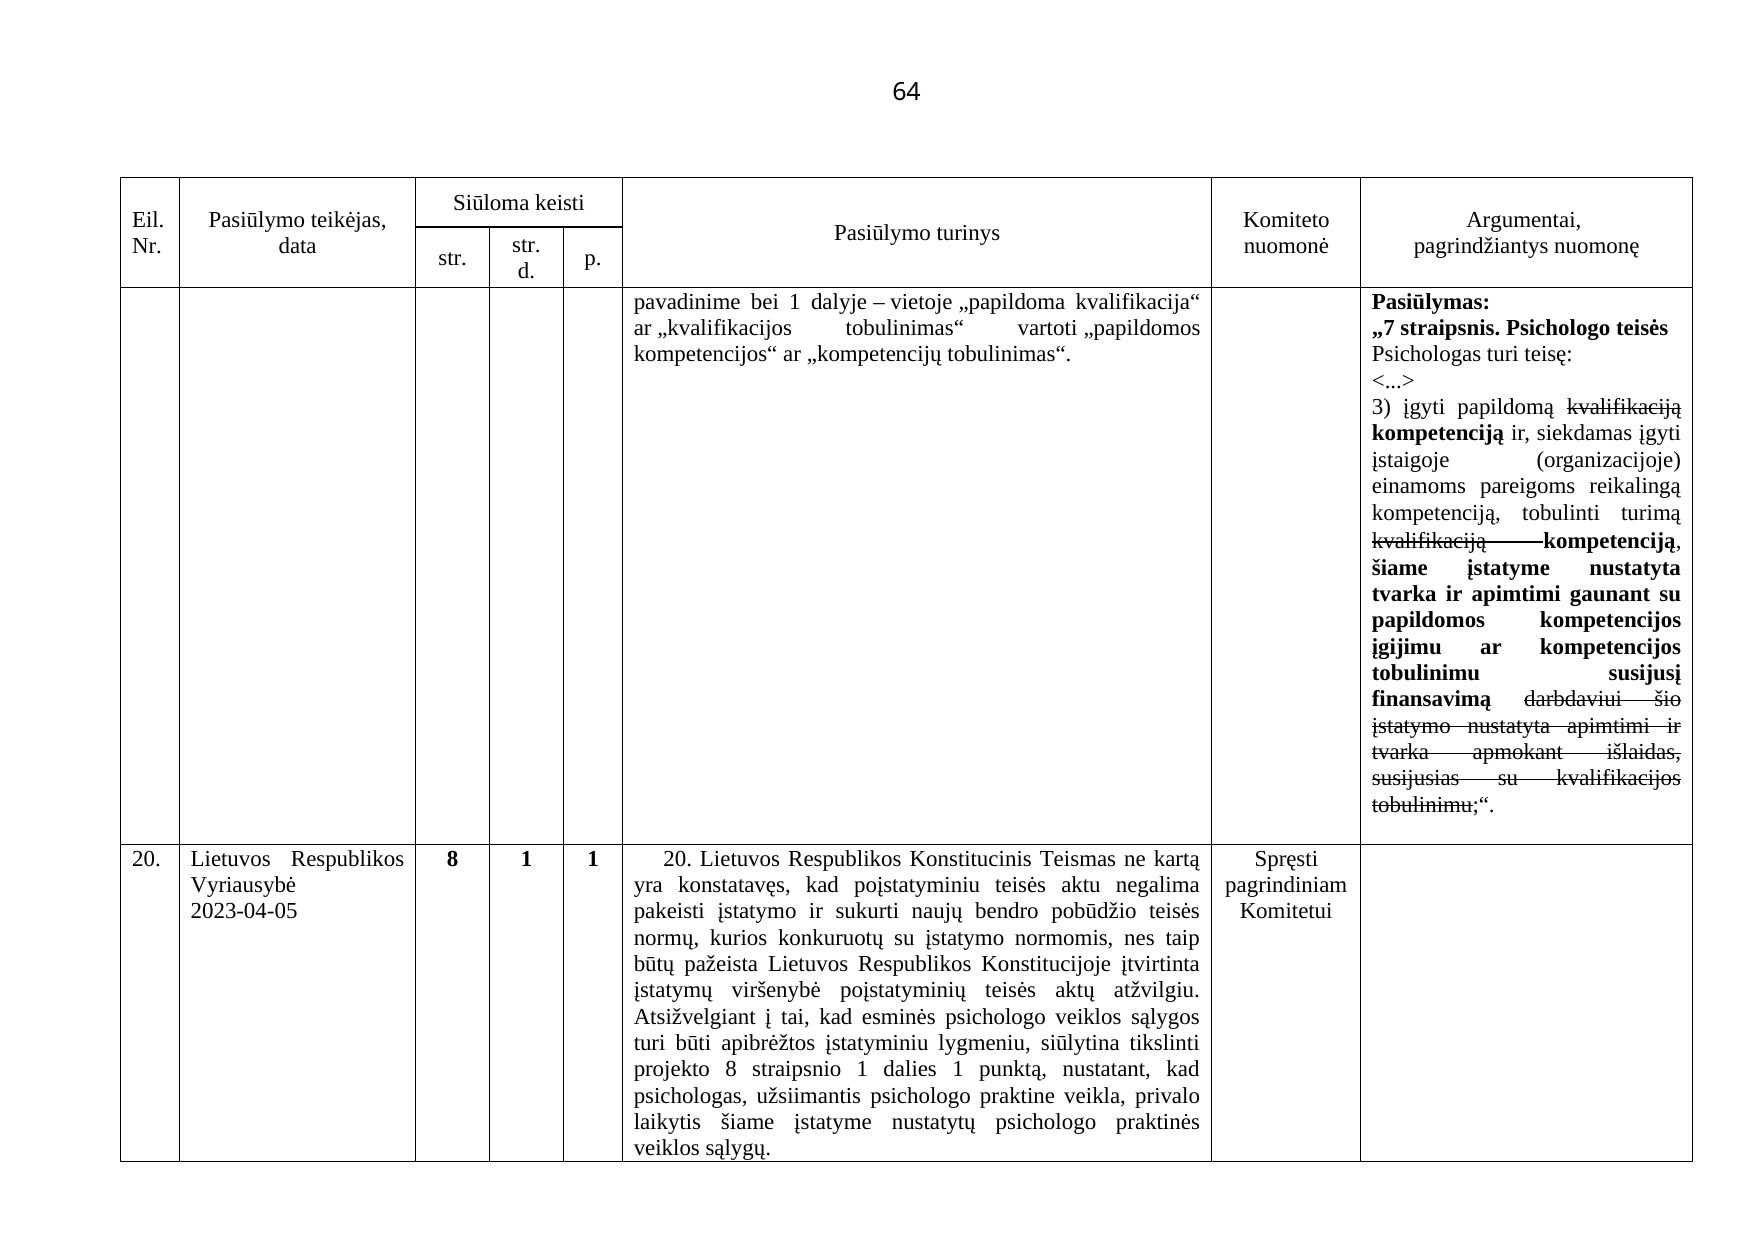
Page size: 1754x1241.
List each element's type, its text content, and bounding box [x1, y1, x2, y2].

table_cell 20. Lietuvos Respublikos Konstitucinis Teismas ne kartą yra konstatavęs, kad poįstatyminiu teisės aktu negalima pakeisti įstatymo ir sukurti naujų bendro pobūdžio teisės normų, kurios konkuruotų su įstatymo normomis, nes taip būtų pažeista Lietuvos Respublikos Konstitucijoje įtvirtinta įstatymų viršenybė poįstatyminių teisės aktų atžvilgiu. Atsižvelgiant į tai, kad esminės psichologo veiklos sąlygos turi būti apibrėžtos įstatyminiu lygmeniu, siūlytina tikslinti projekto 8 straipsnio 1 dalies 1 punktą, nustatant, kad psichologas, užsiimantis psichologo praktine veikla, privalo laikytis šiame įstatyme nustatytų psichologo praktinės veiklos sąlygų. [623, 845, 1211, 1161]
table_header Pasiūlymo teikėjas, data [180, 178, 415, 287]
table_cell Pasiūlymas: „7 straipsnis. Psichologo teisės Psichologas turi teisę: <...> 3) įgyti papildomą kvalifikaciją kompetenciją ir, siekdamas įgyti įstaigoje (organizacijoje) einamoms pareigoms reikalingą kompetenciją, tobulinti turimą kvalifikaciją kompetenciją, šiame įstatyme nustatyta tvarka ir apimtimi gaunant su papildomos kompetencijos įgijimu ar kompetencijos tobulinimu susijusį finansavimą darbdaviui šio įstatymo nustatyta apimtimi ir tvarka apmokant išlaidas, susijusias su kvalifikacijos tobulinimu;“. [1361, 288, 1692, 843]
table_cell [416, 288, 489, 843]
table_cell Spręsti pagrindiniam Komitetui [1212, 845, 1360, 1161]
table_cell [564, 288, 622, 843]
table_cell str. [416, 228, 489, 287]
table_cell [180, 288, 415, 843]
table_cell 8 [416, 845, 489, 1161]
table_header Siūloma keisti [416, 178, 622, 226]
table_header Pasiūlymo turinys [623, 178, 1211, 287]
table_cell 1 [564, 845, 622, 1161]
table_cell pavadinime bei 1 dalyje – vietoje „papildoma kvalifikacija“ ar „kvalifikacijos tobulinimas“ vartoti „papildomos kompetencijos“ ar „kompetencijų tobulinimas“. [623, 288, 1211, 843]
table_cell [1361, 845, 1692, 1161]
table_header Argumentai, pagrindžiantys nuomonę [1361, 178, 1692, 287]
table_header Eil. Nr. [121, 178, 179, 287]
table_cell str. d. [490, 228, 563, 287]
table_cell [1212, 288, 1360, 843]
table_cell [121, 288, 179, 843]
table_cell p. [564, 228, 622, 287]
table_cell [121, 845, 179, 1161]
table_cell [490, 288, 563, 843]
table_cell 1 [490, 845, 563, 1161]
table_header Komiteto nuomonė [1212, 178, 1360, 287]
table_cell Lietuvos Respublikos Vyriausybė 2023-04-05 [180, 845, 415, 1161]
